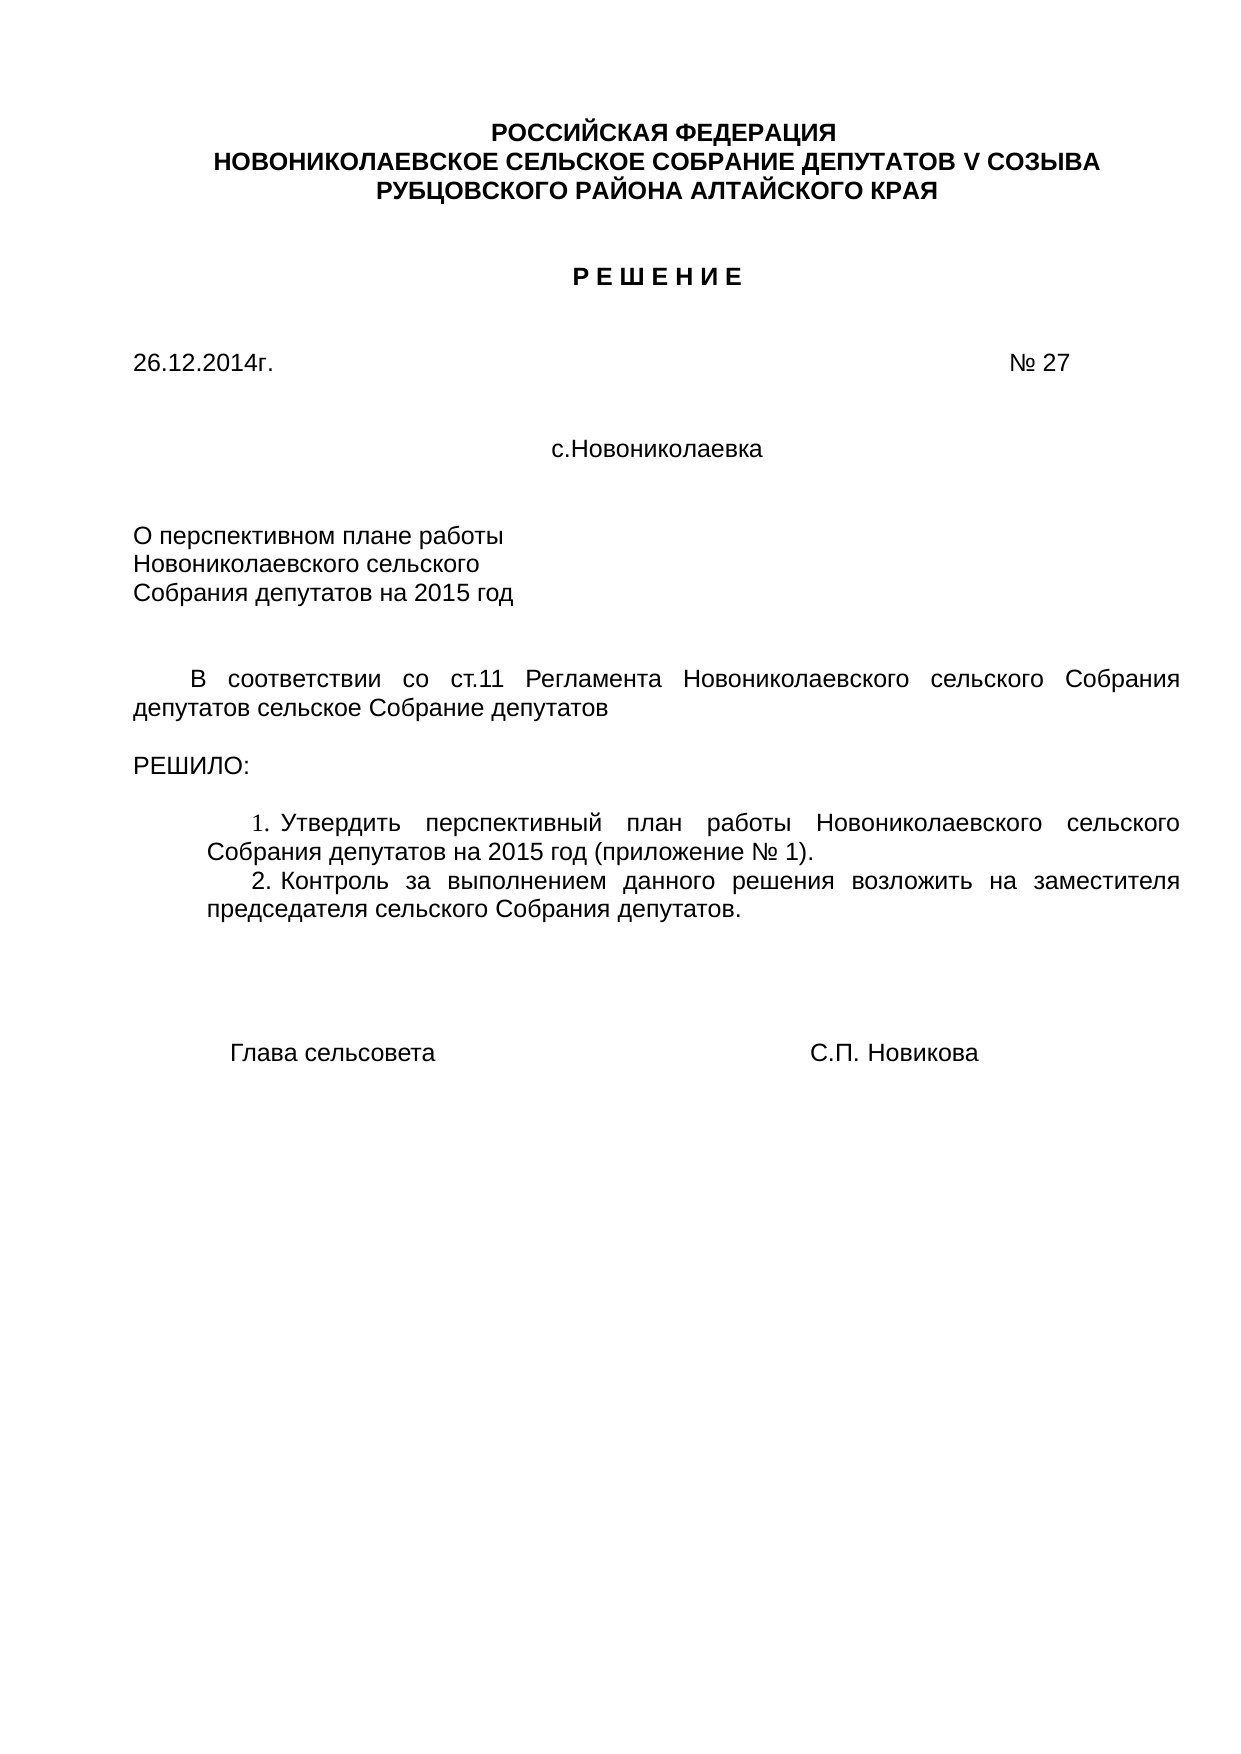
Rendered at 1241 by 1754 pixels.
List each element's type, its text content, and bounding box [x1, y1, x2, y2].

text РУБЦОВСКОГО РАЙОНА АЛТАЙСКОГО КРАЯ [133, 176, 1181, 204]
list Утвердить перспективный план работы Новониколаевского сельского Собрания депутатов на 2015 год (приложение № 1). [177, 808, 1181, 866]
text Собрания депутатов на 2015 год [133, 578, 1181, 607]
text РЕШИЛО: [133, 751, 1181, 779]
text Глава сельсовета С.П. Новикова [133, 1038, 1181, 1067]
text РОССИЙСКАЯ ФЕДЕРАЦИЯ [133, 118, 1181, 147]
text О перспективном плане работы [133, 521, 1181, 549]
text 26.12.2014г. № 27 [133, 348, 1181, 377]
text В соответствии со ст.11 Регламента Новониколаевского сельского Собрания депутатов сельское Собрание депутатов [133, 664, 1181, 722]
list Контроль за выполнением данного решения возложить на заместителя председателя сельского Собрания депутатов. [177, 866, 1181, 923]
text Новониколаевского сельского [133, 549, 1181, 578]
text Р Е Ш Е Н И Е [133, 262, 1181, 291]
text с.Новониколаевка [133, 434, 1181, 463]
text НОВОНИКОЛАЕВСКОЕ СЕЛЬСКОЕ СОБРАНИЕ ДЕПУТАТОВ V СОЗЫВА [133, 147, 1181, 176]
